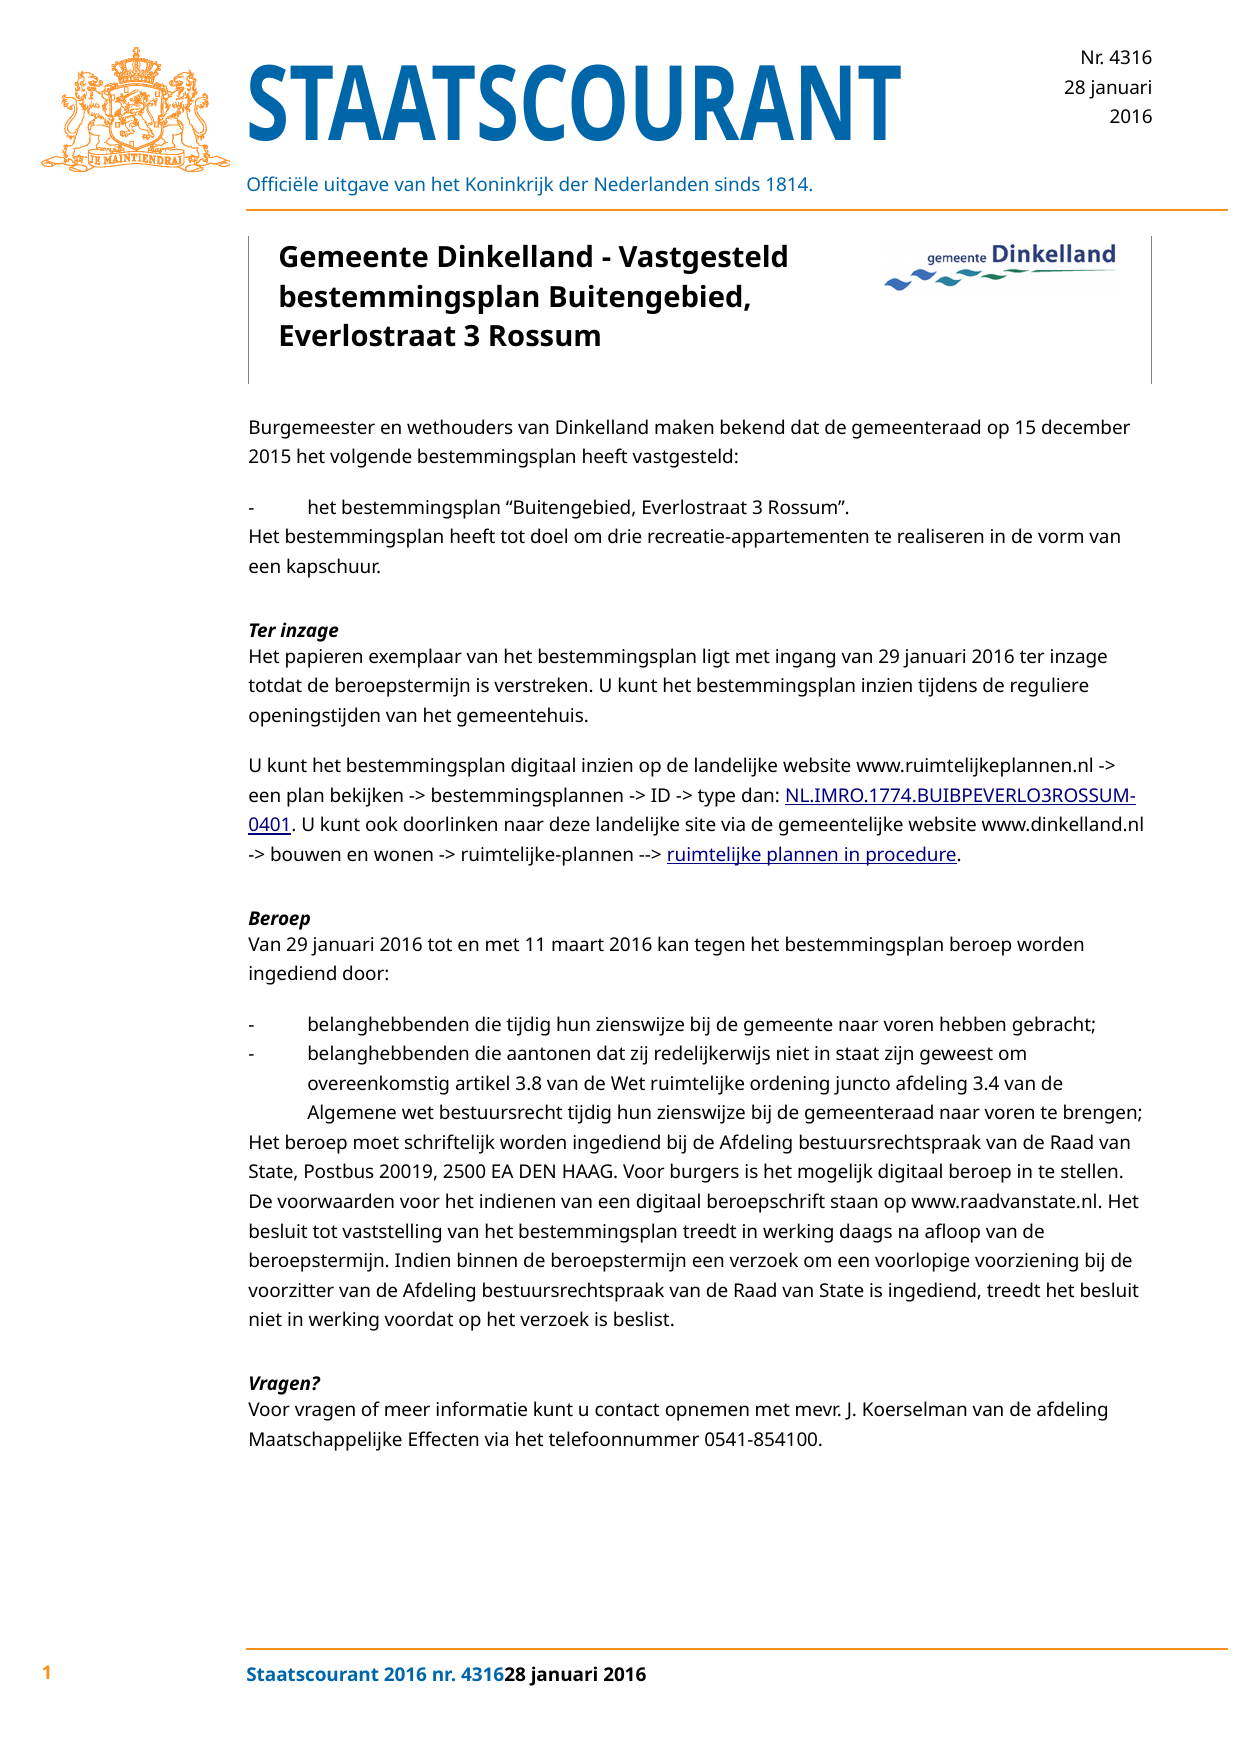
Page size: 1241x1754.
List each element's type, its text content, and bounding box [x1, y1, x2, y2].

text Ter inzage [248, 617, 1152, 643]
table_header Gemeente Dinkelland - Vastgesteld bestemmingsplan Buitengebied, Everlostraat 3 Rossum [249, 236, 850, 384]
text U kunt het bestemmingsplan digitaal inzien op de landelijke website www.ruimtelijkeplannen.nl -> een plan bekijken -> bestemmingsplannen -> ID -> type dan: NL.IMRO.1774.BUIBPEVERLO3ROSSUM-0401. U kunt ook doorlinken naar deze landelijke site via de gemeentelijke website www.dinkelland.nl -> bouwen en wonen -> ruimtelijke-plannen --> ruimtelijke plannen in procedure. [248, 752, 1152, 867]
text Het papieren exemplaar van het bestemmingsplan ligt met ingang van 29 januari 2016 ter inzage totdat de beroepstermijn is verstreken. U kunt het bestemmingsplan inzien tijdens de reguliere openingstijden van het gemeentehuis. [248, 643, 1152, 728]
text Beroep [248, 905, 1152, 931]
picture [882, 236, 1119, 296]
text Vragen? [248, 1371, 1152, 1396]
table_header [850, 236, 1151, 384]
picture [41, 47, 231, 172]
text Burgemeester en wethouders van Dinkelland maken bekend dat de gemeenteraad op 15 december 2015 het volgende bestemmingsplan heeft vastgesteld: [248, 414, 1152, 469]
text Voor vragen of meer informatie kunt u contact opnemen met mevr. J. Koerselman van de afdeling Maatschappelijke Effecten via het telefoonnummer 0541-854100. [248, 1396, 1152, 1452]
text Het bestemmingsplan heeft tot doel om drie recreatie-appartementen te realiseren in de vorm van een kapschuur. [248, 523, 1152, 579]
text Het beroep moet schriftelijk worden ingediend bij de Afdeling bestuursrechtspraak van de Raad van State, Postbus 20019, 2500 EA DEN HAAG. Voor burgers is het mogelijk digitaal beroep in te stellen. De voorwaarden voor het indienen van een digitaal beroepschrift staan op www.raadvanstate.nl. Het besluit tot vaststelling van het bestemmingsplan treedt in werking daags na afloop van de beroepstermijn. Indien binnen de beroepstermijn een verzoek om een voorlopige voorziening bij de voorzitter van de Afdeling bestuursrechtspraak van de Raad van State is ingediend, treedt het besluit niet in werking voordat op het verzoek is beslist. [248, 1129, 1152, 1332]
list het bestemmingsplan “Buitengebied, Everlostraat 3 Rossum”. [248, 494, 1152, 520]
list belanghebbenden die aantonen dat zij redelijkerwijs niet in staat zijn geweest om overeenkomstig artikel 3.8 van de Wet ruimtelijke ordening juncto afdeling 3.4 van de Algemene wet bestuursrecht tijdig hun zienswijze bij de gemeenteraad naar voren te brengen; [248, 1040, 1152, 1125]
text Van 29 januari 2016 tot en met 11 maart 2016 kan tegen het bestemmingsplan beroep worden ingediend door: [248, 931, 1152, 986]
list belanghebbenden die tijdig hun zienswijze bij de gemeente naar voren hebben gebracht; [248, 1011, 1152, 1037]
